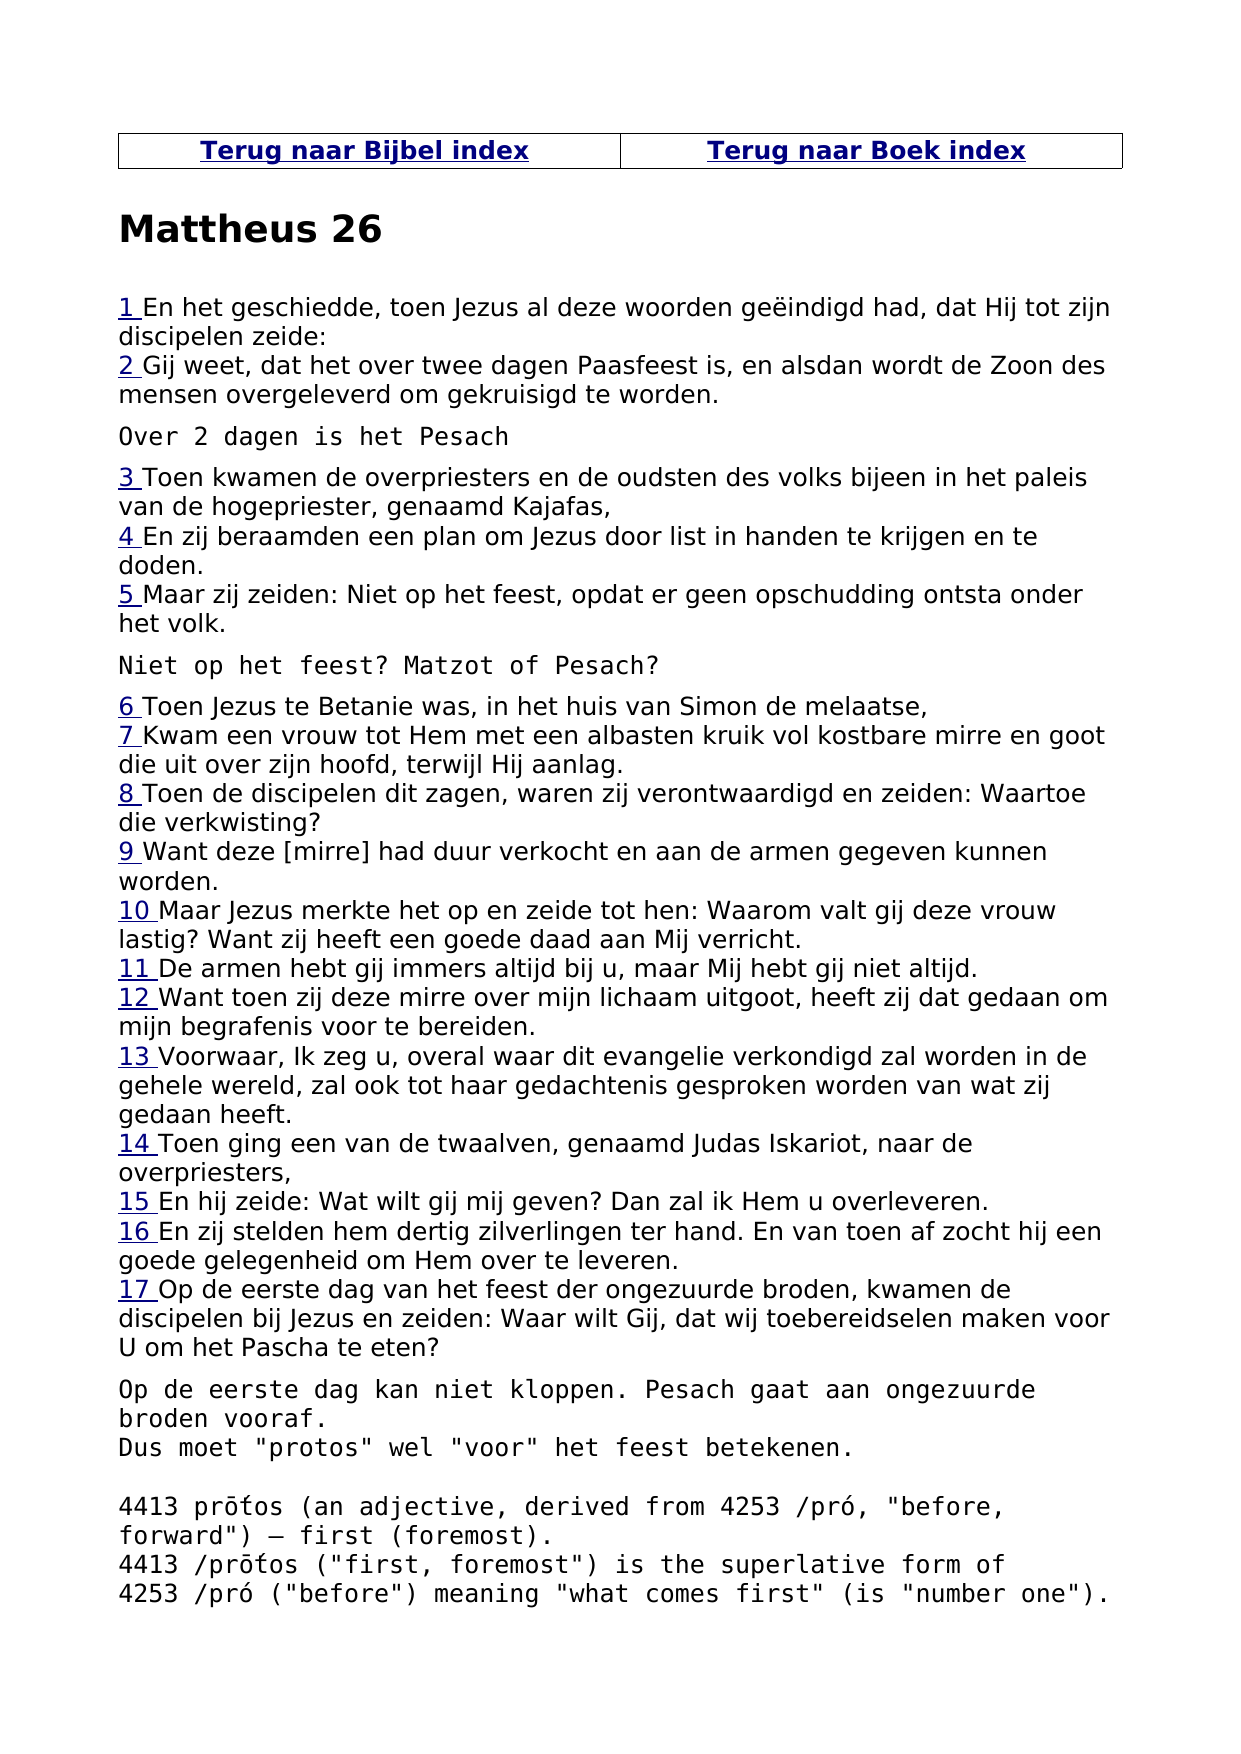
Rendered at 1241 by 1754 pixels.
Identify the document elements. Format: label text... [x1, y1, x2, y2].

text Over 2 dagen is het Pesach [118, 422, 1122, 452]
text Niet op het feest? Matzot of Pesach? [118, 651, 1122, 680]
text 6 Toen Jezus te Betanie was, in het huis van Simon de melaatse, 7 Kwam een vrouw tot Hem met een albasten kruik vol kostbare mirre en goot die uit over zijn hoofd, terwijl Hij aanlag. 8 Toen de discipelen dit zagen, waren zij verontwaardigd en zeiden: Waartoe die verkwisting? 9 Want deze [mirre] had duur verkocht en aan de armen gegeven kunnen worden. 10 Maar Jezus merkte het op en zeide tot hen: Waarom valt gij deze vrouw lastig? Want zij heeft een goede daad aan Mij verricht. 11 De armen hebt gij immers altijd bij u, maar Mij hebt gij niet altijd. 12 Want toen zij deze mirre over mijn lichaam uitgoot, heeft zij dat gedaan om mijn begrafenis voor te bereiden. 13 Voorwaar, Ik zeg u, overal waar dit evangelie verkondigd zal worden in de gehele wereld, zal ook tot haar gedachtenis gesproken worden van wat zij gedaan heeft. 14 Toen ging een van de twaalven, genaamd Judas Iskariot, naar de overpriesters, 15 En hij zeide: Wat wilt gij mij geven? Dan zal ik Hem u overleveren. 16 En zij stelden hem dertig zilverlingen ter hand. En van toen af zocht hij een goede gelegenheid om Hem over te leveren. 17 Op de eerste dag van het feest der ongezuurde broden, kwamen de discipelen bij Jezus en zeiden: Waar wilt Gij, dat wij toebereidselen maken voor U om het Pascha te eten? [118, 692, 1122, 1363]
subtitle Mattheus 26 [118, 208, 1122, 252]
table_header Terug naar Boek index [621, 134, 1122, 168]
text Op de eerste dag kan niet kloppen. Pesach gaat aan ongezuurde broden vooraf. Dus moet "protos" wel "voor" het feest betekenen. 4413 prṓtos (an adjective, derived from 4253 /pró, "before, forward") – first (foremost). 4413 /prṓtos ("first, foremost") is the superlative form of 4253 /pró ("before") meaning "what comes first" (is "number one"). [118, 1375, 1122, 1608]
table_header Terug naar Bijbel index [119, 134, 620, 168]
text 1 En het geschiedde, toen Jezus al deze woorden geëindigd had, dat Hij tot zijn discipelen zeide: 2 Gij weet, dat het over twee dagen Paasfeest is, en alsdan wordt de Zoon des mensen overgeleverd om gekruisigd te worden. [118, 264, 1122, 410]
text 3 Toen kwamen de overpriesters en de oudsten des volks bijeen in het paleis van de hogepriester, genaamd Kajafas, 4 En zij beraamden een plan om Jezus door list in handen te krijgen en te doden. 5 Maar zij zeiden: Niet op het feest, opdat er geen opschudding ontsta onder het volk. [118, 463, 1122, 638]
